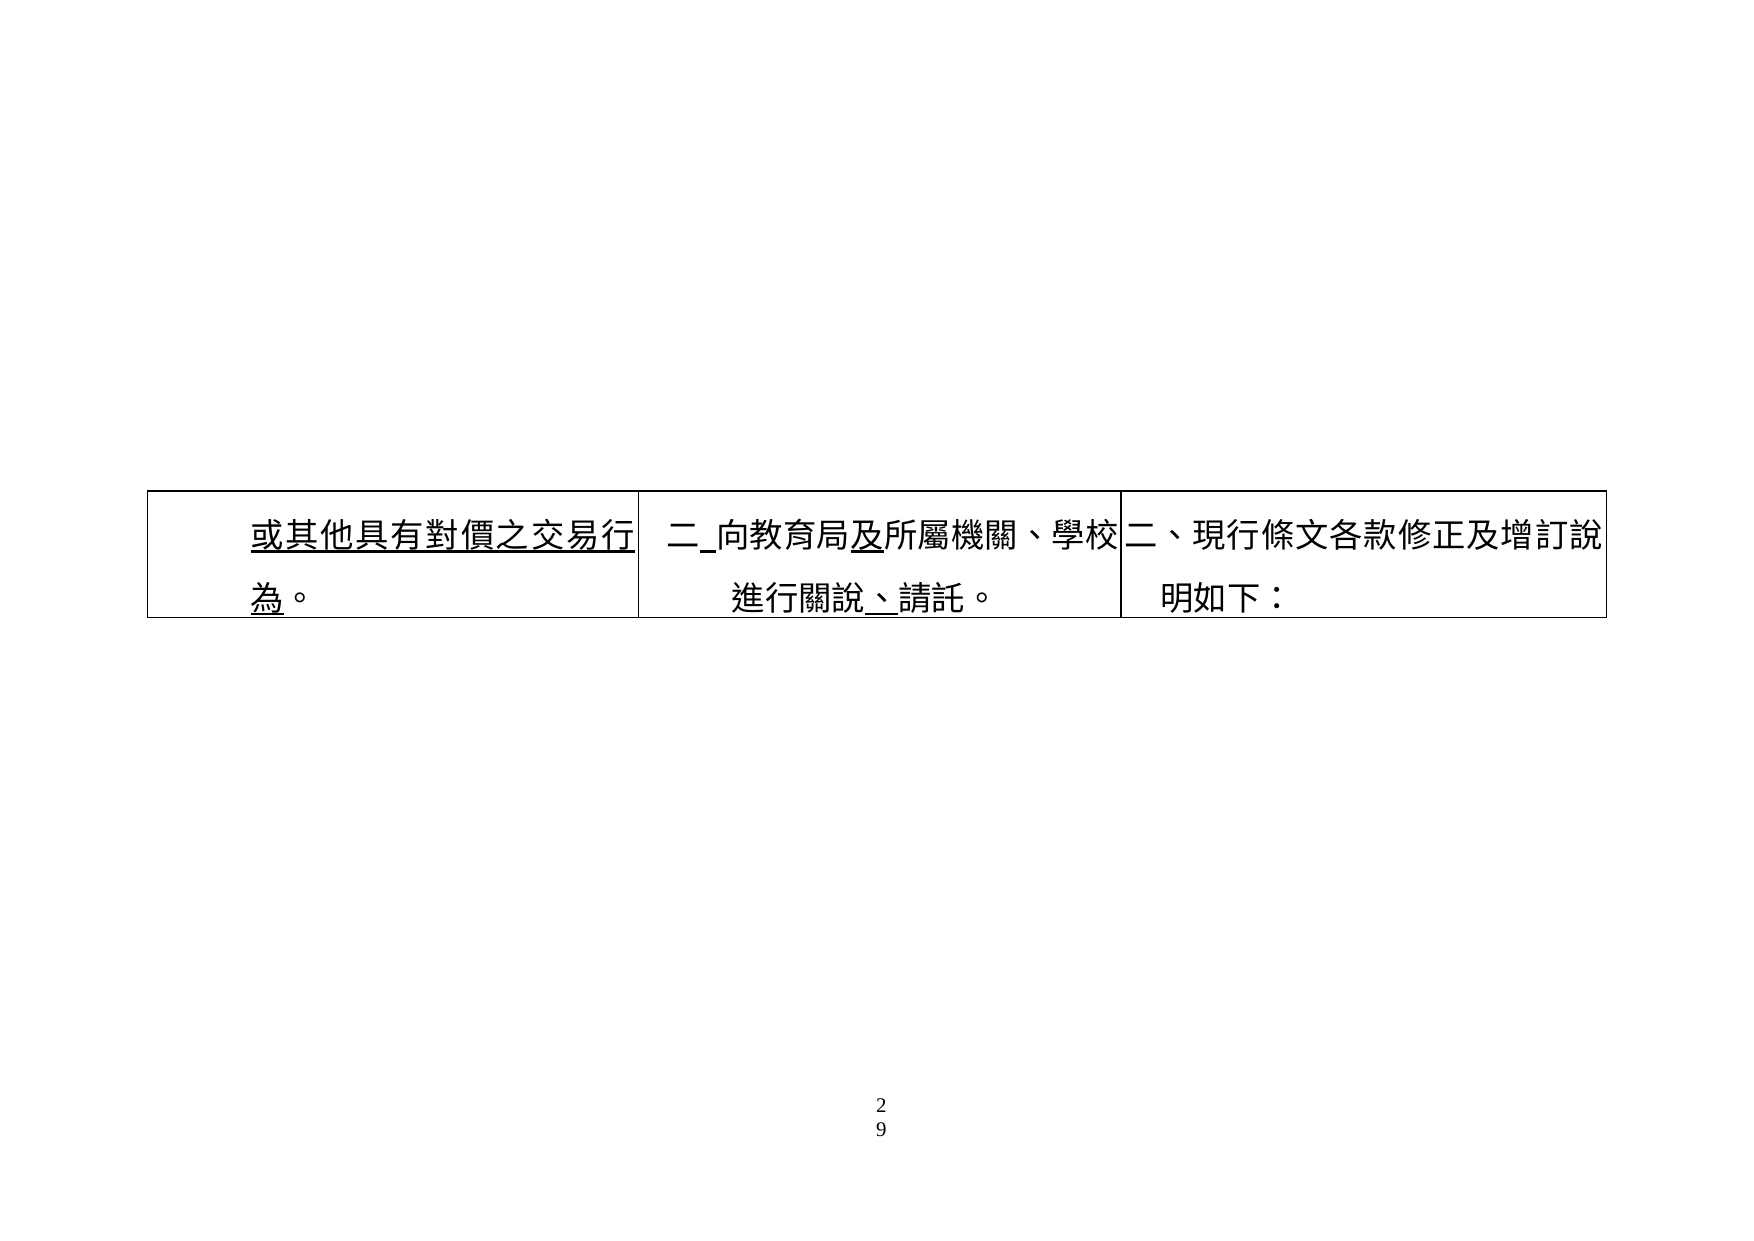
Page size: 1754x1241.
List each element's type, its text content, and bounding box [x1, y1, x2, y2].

table_cell 第八條 本會委員於任期內有下列情事之一者，得予以解聘（派）： 一 與教育局及所屬機關、學校有商業往來。 二 向教育局及所屬機關、學校進行關說、請託。 三 經營、販賣臺北市中、小學及幼稚園、幼兒園用品。 四 連續三次缺席本會會議。 [639, 492, 1120, 617]
table_cell 二、現行條文各款修正及增訂說明如下： [1122, 492, 1606, 617]
table_cell 第八條 本會委員於任期內因故無法執行職務或有下列情事之一者，本府得予以解聘（派）： 一、與教育局或其所屬機關、學校有買賣、租賃、承攬或其他具有對價之交易行為。 二、向教育局或其所屬機關、學校進行關說或請託。 三、其他經教育局認定有不適任之行為。 [148, 492, 638, 617]
